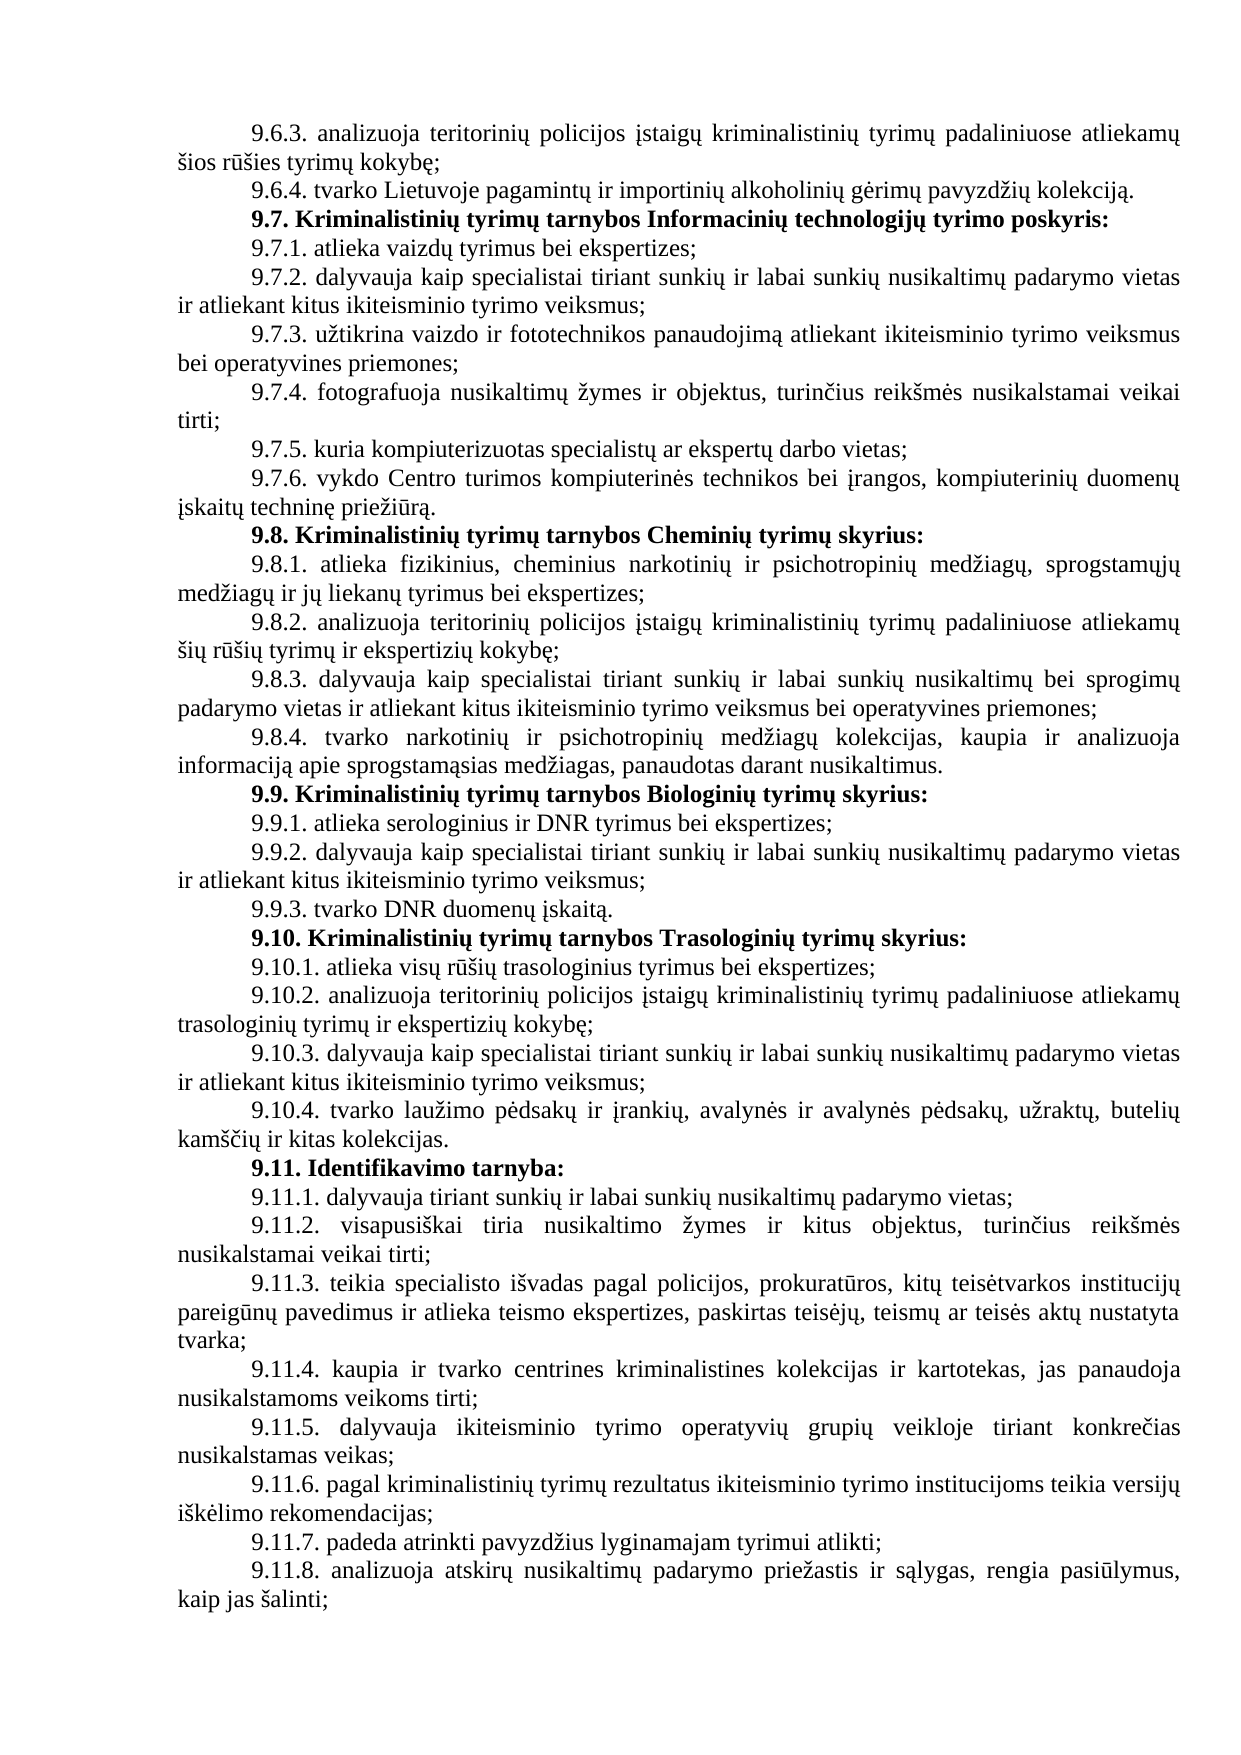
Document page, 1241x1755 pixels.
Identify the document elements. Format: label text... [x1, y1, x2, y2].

text 9.8.3. dalyvauja kaip specialistai tiriant sunkių ir labai sunkių nusikaltimų bei sprogimų padarymo vietas ir atliekant kitus ikiteisminio tyrimo veiksmus bei operatyvines priemones; [177, 664, 1181, 722]
text 9.9.1. atlieka serologinius ir DNR tyrimus bei ekspertizes; [177, 808, 1181, 837]
text 9.10.2. analizuoja teritorinių policijos įstaigų kriminalistinių tyrimų padaliniuose atliekamų trasologinių tyrimų ir ekspertizių kokybę; [177, 981, 1181, 1038]
text 9.11.2. visapusiškai tiria nusikaltimo žymes ir kitus objektus, turinčius reikšmės nusikalstamai veikai tirti; [177, 1211, 1181, 1268]
text 9.10. Kriminalistinių tyrimų tarnybos Trasologinių tyrimų skyrius: [177, 923, 1181, 952]
text 9.8. Kriminalistinių tyrimų tarnybos Cheminių tyrimų skyrius: [177, 521, 1181, 549]
text 9.7.6. vykdo Centro turimos kompiuterinės technikos bei įrangos, kompiuterinių duomenų įskaitų techninę priežiūrą. [177, 463, 1181, 521]
text 9.10.1. atlieka visų rūšių trasologinius tyrimus bei ekspertizes; [177, 952, 1181, 981]
text 9.11.4. kaupia ir tvarko centrines kriminalistines kolekcijas ir kartotekas, jas panaudoja nusikalstamoms veikoms tirti; [177, 1354, 1181, 1412]
text 9.10.4. tvarko laužimo pėdsakų ir įrankių, avalynės ir avalynės pėdsakų, užraktų, butelių kamščių ir kitas kolekcijas. [177, 1096, 1181, 1153]
text 9.7.2. dalyvauja kaip specialistai tiriant sunkių ir labai sunkių nusikaltimų padarymo vietas ir atliekant kitus ikiteisminio tyrimo veiksmus; [177, 262, 1181, 319]
text 9.6.4. tvarko Lietuvoje pagamintų ir importinių alkoholinių gėrimų pavyzdžių kolekciją. [177, 176, 1181, 204]
text 9.11.3. teikia specialisto išvadas pagal policijos, prokuratūros, kitų teisėtvarkos institucijų pareigūnų pavedimus ir atlieka teismo ekspertizes, paskirtas teisėjų, teismų ar teisės aktų nustatyta tvarka; [177, 1268, 1181, 1354]
text 9.7.1. atlieka vaizdų tyrimus bei ekspertizes; [177, 233, 1181, 262]
text 9.11.7. padeda atrinkti pavyzdžius lyginamajam tyrimui atlikti; [177, 1527, 1181, 1556]
text 9.9.2. dalyvauja kaip specialistai tiriant sunkių ir labai sunkių nusikaltimų padarymo vietas ir atliekant kitus ikiteisminio tyrimo veiksmus; [177, 837, 1181, 894]
text 9.11. Identifikavimo tarnyba: [177, 1153, 1181, 1182]
text 9.9.3. tvarko DNR duomenų įskaitą. [177, 894, 1181, 923]
text 9.6.3. analizuoja teritorinių policijos įstaigų kriminalistinių tyrimų padaliniuose atliekamų šios rūšies tyrimų kokybę; [177, 118, 1181, 176]
text 9.9. Kriminalistinių tyrimų tarnybos Biologinių tyrimų skyrius: [177, 779, 1181, 808]
text 9.8.1. atlieka fizikinius, cheminius narkotinių ir psichotropinių medžiagų, sprogstamųjų medžiagų ir jų liekanų tyrimus bei ekspertizes; [177, 549, 1181, 607]
text 9.10.3. dalyvauja kaip specialistai tiriant sunkių ir labai sunkių nusikaltimų padarymo vietas ir atliekant kitus ikiteisminio tyrimo veiksmus; [177, 1038, 1181, 1096]
text 9.7.4. fotografuoja nusikaltimų žymes ir objektus, turinčius reikšmės nusikalstamai veikai tirti; [177, 377, 1181, 434]
text 9.11.1. dalyvauja tiriant sunkių ir labai sunkių nusikaltimų padarymo vietas; [177, 1182, 1181, 1211]
text 9.8.2. analizuoja teritorinių policijos įstaigų kriminalistinių tyrimų padaliniuose atliekamų šių rūšių tyrimų ir ekspertizių kokybę; [177, 607, 1181, 664]
text 9.11.8. analizuoja atskirų nusikaltimų padarymo priežastis ir sąlygas, rengia pasiūlymus, kaip jas šalinti; [177, 1556, 1181, 1613]
text 9.11.6. pagal kriminalistinių tyrimų rezultatus ikiteisminio tyrimo institucijoms teikia versijų iškėlimo rekomendacijas; [177, 1469, 1181, 1527]
text 9.7.5. kuria kompiuterizuotas specialistų ar ekspertų darbo vietas; [177, 434, 1181, 463]
text 9.7. Kriminalistinių tyrimų tarnybos Informacinių technologijų tyrimo poskyris: [177, 204, 1181, 233]
text 9.8.4. tvarko narkotinių ir psichotropinių medžiagų kolekcijas, kaupia ir analizuoja informaciją apie sprogstamąsias medžiagas, panaudotas darant nusikaltimus. [177, 722, 1181, 779]
text 9.7.3. užtikrina vaizdo ir fototechnikos panaudojimą atliekant ikiteisminio tyrimo veiksmus bei operatyvines priemones; [177, 319, 1181, 377]
text 9.11.5. dalyvauja ikiteisminio tyrimo operatyvių grupių veikloje tiriant konkrečias nusikalstamas veikas; [177, 1412, 1181, 1469]
